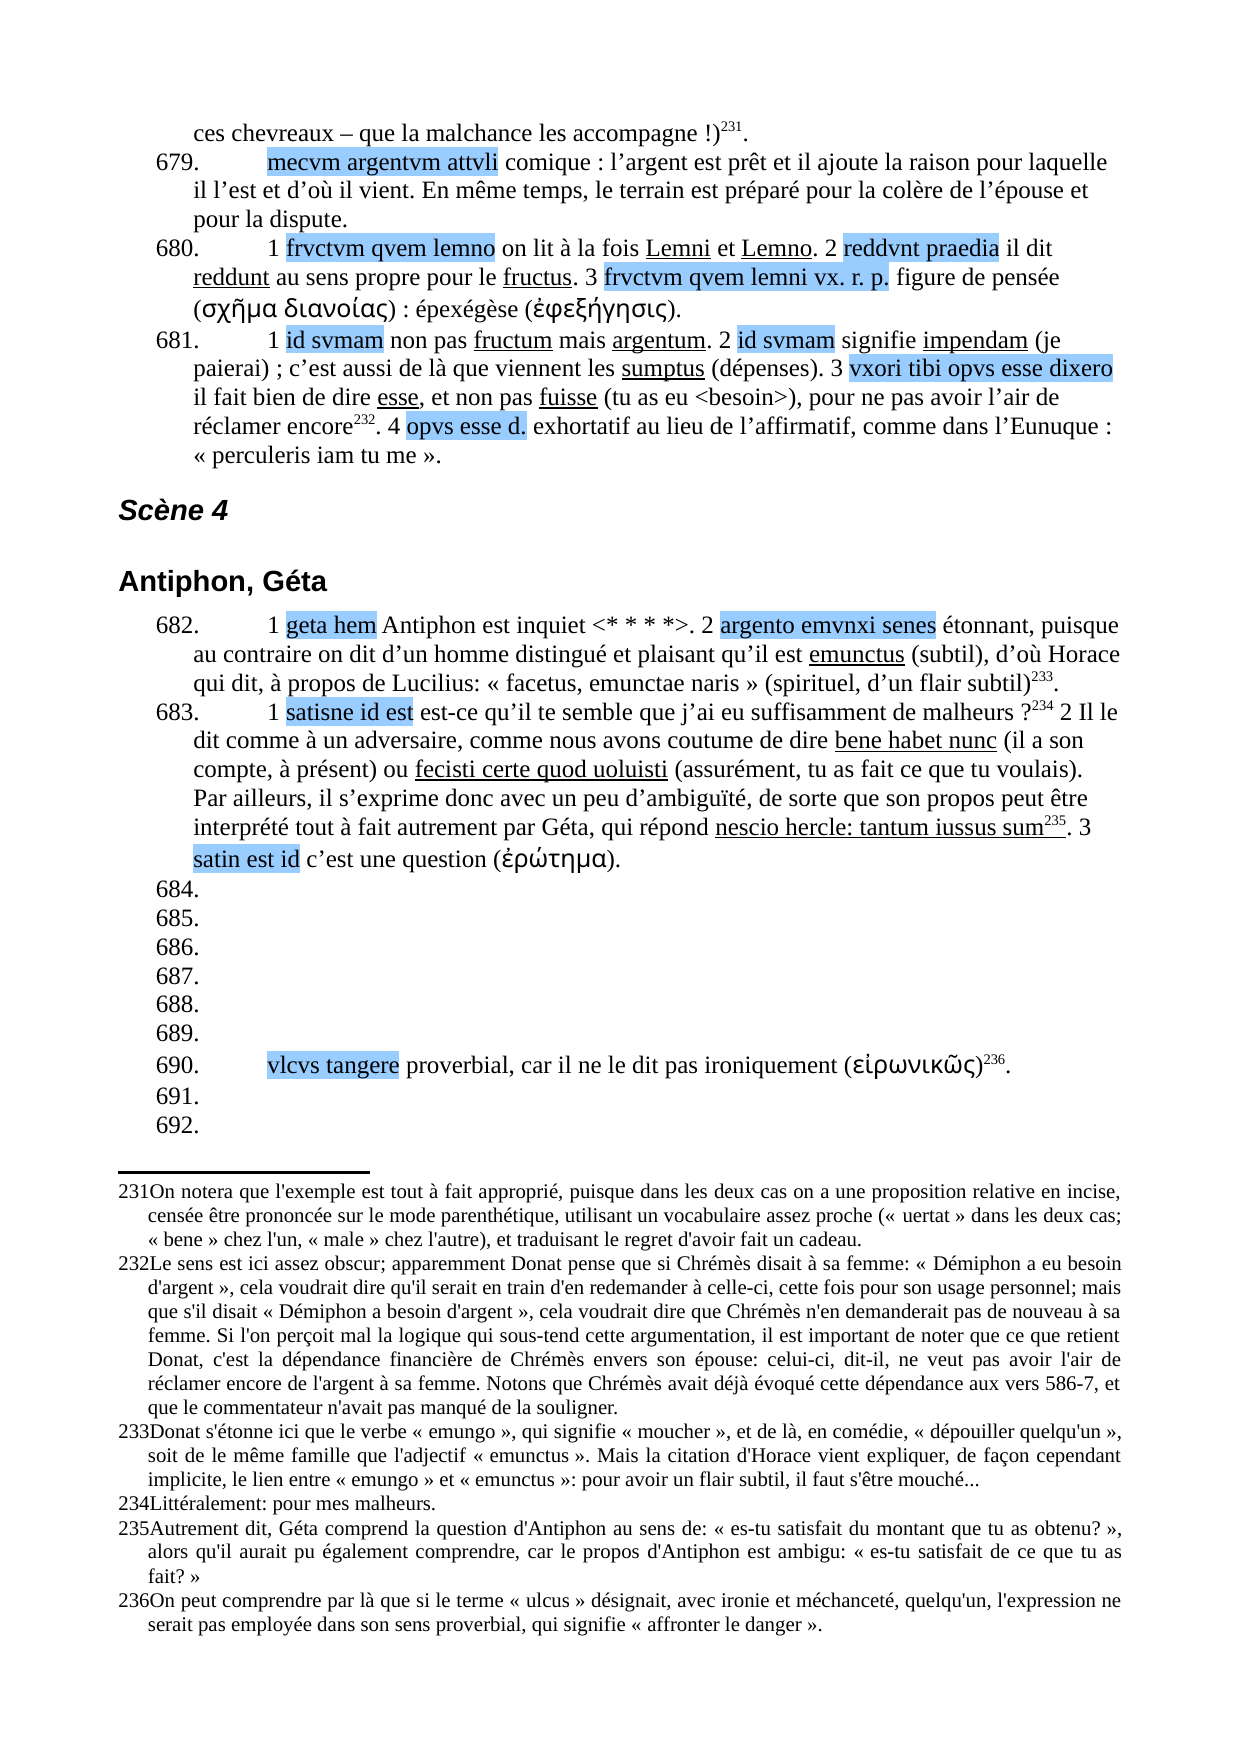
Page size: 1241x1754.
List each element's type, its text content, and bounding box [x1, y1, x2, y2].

list 1 frvctvm qvem lemno on lit à la fois Lemni et Lemno. 2 reddvnt praedia il dit reddunt au sens propre pour le fructus. 3 frvctvm qvem lemni vx. r. p. figure de pensée (σχῆμα διανοίας) : épexégèse (ἐφεξήγησις). [156, 233, 1122, 325]
list Le sens est ici assez obscur; apparemment Donat pense que si Chrémès disait à sa femme: « Démiphon a eu besoin d'argent », cela voudrait dire qu'il serait en train d'en redemander à celle-ci, cette fois pour son usage personnel; mais que s'il disait « Démiphon a besoin d'argent », cela voudrait dire que Chrémès n'en demanderait pas de nouveau à sa femme. Si l'on perçoit mal la logique qui sous-tend cette argumentation, il est important de noter que ce que retient Donat, c'est la dépendance financière de Chrémès envers son épouse: celui-ci, dit-il, ne veut pas avoir l'air de réclamer encore de l'argent à sa femme. Notons que Chrémès avait déjà évoqué cette dépendance aux vers 586-7, et que le commentateur n'avait pas manqué de la souligner. [118, 1251, 1122, 1419]
list On peut comprendre par là que si le terme « ulcus » désignait, avec ironie et méchanceté, quelqu'un, l'expression ne serait pas employée dans son sens proverbial, qui signifie « affronter le danger ». [118, 1588, 1122, 1636]
list vlcvs tangere proverbial, car il ne le dit pas ironiquement (εἰρωνικῶς). [156, 1047, 1122, 1081]
list Autrement dit, Géta comprend la question d'Antiphon au sens de: « es-tu satisfait du montant que tu as obtenu? », alors qu'il aurait pu également comprendre, car le propos d'Antiphon est ambigu: « es-tu satisfait de ce que tu as fait? » [118, 1515, 1122, 1588]
subtitle Scène 4 [118, 493, 1122, 527]
subtitle Antiphon, Géta [118, 564, 1122, 598]
list ces chevreaux – que la malchance les accompagne !). [156, 118, 1122, 147]
list Littéralement: pour mes malheurs. [118, 1491, 1122, 1515]
list Donat s'étonne ici que le verbe « emungo », qui signifie « moucher », et de là, en comédie, « dépouiller quelqu'un », soit de le même famille que l'adjectif « emunctus ». Mais la citation d'Horace vient expliquer, de façon cependant implicite, le lien entre « emungo » et « emunctus »: pour avoir un flair subtil, il faut s'être mouché... [118, 1419, 1122, 1491]
list 1 id svmam non pas fructum mais argentum. 2 id svmam signifie impendam (je paierai) ; c’est aussi de là que viennent les sumptus (dépenses). 3 vxori tibi opvs esse dixero il fait bien de dire esse, et non pas fuisse (tu as eu <besoin>), pour ne pas avoir l’air de réclamer encore. 4 opvs esse d. exhortatif au lieu de l’affirmatif, comme dans l’Eunuque : « perculeris iam tu me ». [156, 325, 1122, 468]
list 1 satisne id est est-ce qu’il te semble que j’ai eu suffisamment de malheurs ? 2 Il le dit comme à un adversaire, comme nous avons coutume de dire bene habet nunc (il a son compte, à présent) ou fecisti certe quod uoluisti (assurément, tu as fait ce que tu voulais). Par ailleurs, il s’exprime donc avec un peu d’ambiguïté, de sorte que son propos peut être interprété tout à fait autrement par Géta, qui répond nescio hercle: tantum iussus sum. 3 satin est id c’est une question (ἐρώτημα). [156, 697, 1122, 874]
list mecvm argentvm attvli comique : l’argent est prêt et il ajoute la raison pour laquelle il l’est et d’où il vient. En même temps, le terrain est préparé pour la colère de l’épouse et pour la dispute. [156, 147, 1122, 233]
list 1 geta hem Antiphon est inquiet <* * * *>. 2 argento emvnxi senes étonnant, puisque au contraire on dit d’un homme distingué et plaisant qu’il est emunctus (subtil), d’où Horace qui dit, à propos de Lucilius: « facetus, emunctae naris » (spirituel, d’un flair subtil). [156, 611, 1122, 697]
list On notera que l'exemple est tout à fait approprié, puisque dans les deux cas on a une proposition relative en incise, censée être prononcée sur le mode parenthétique, utilisant un vocabulaire assez proche (« uertat » dans les deux cas; « bene » chez l'un, « male » chez l'autre), et traduisant le regret d'avoir fait un cadeau. [118, 1178, 1122, 1251]
